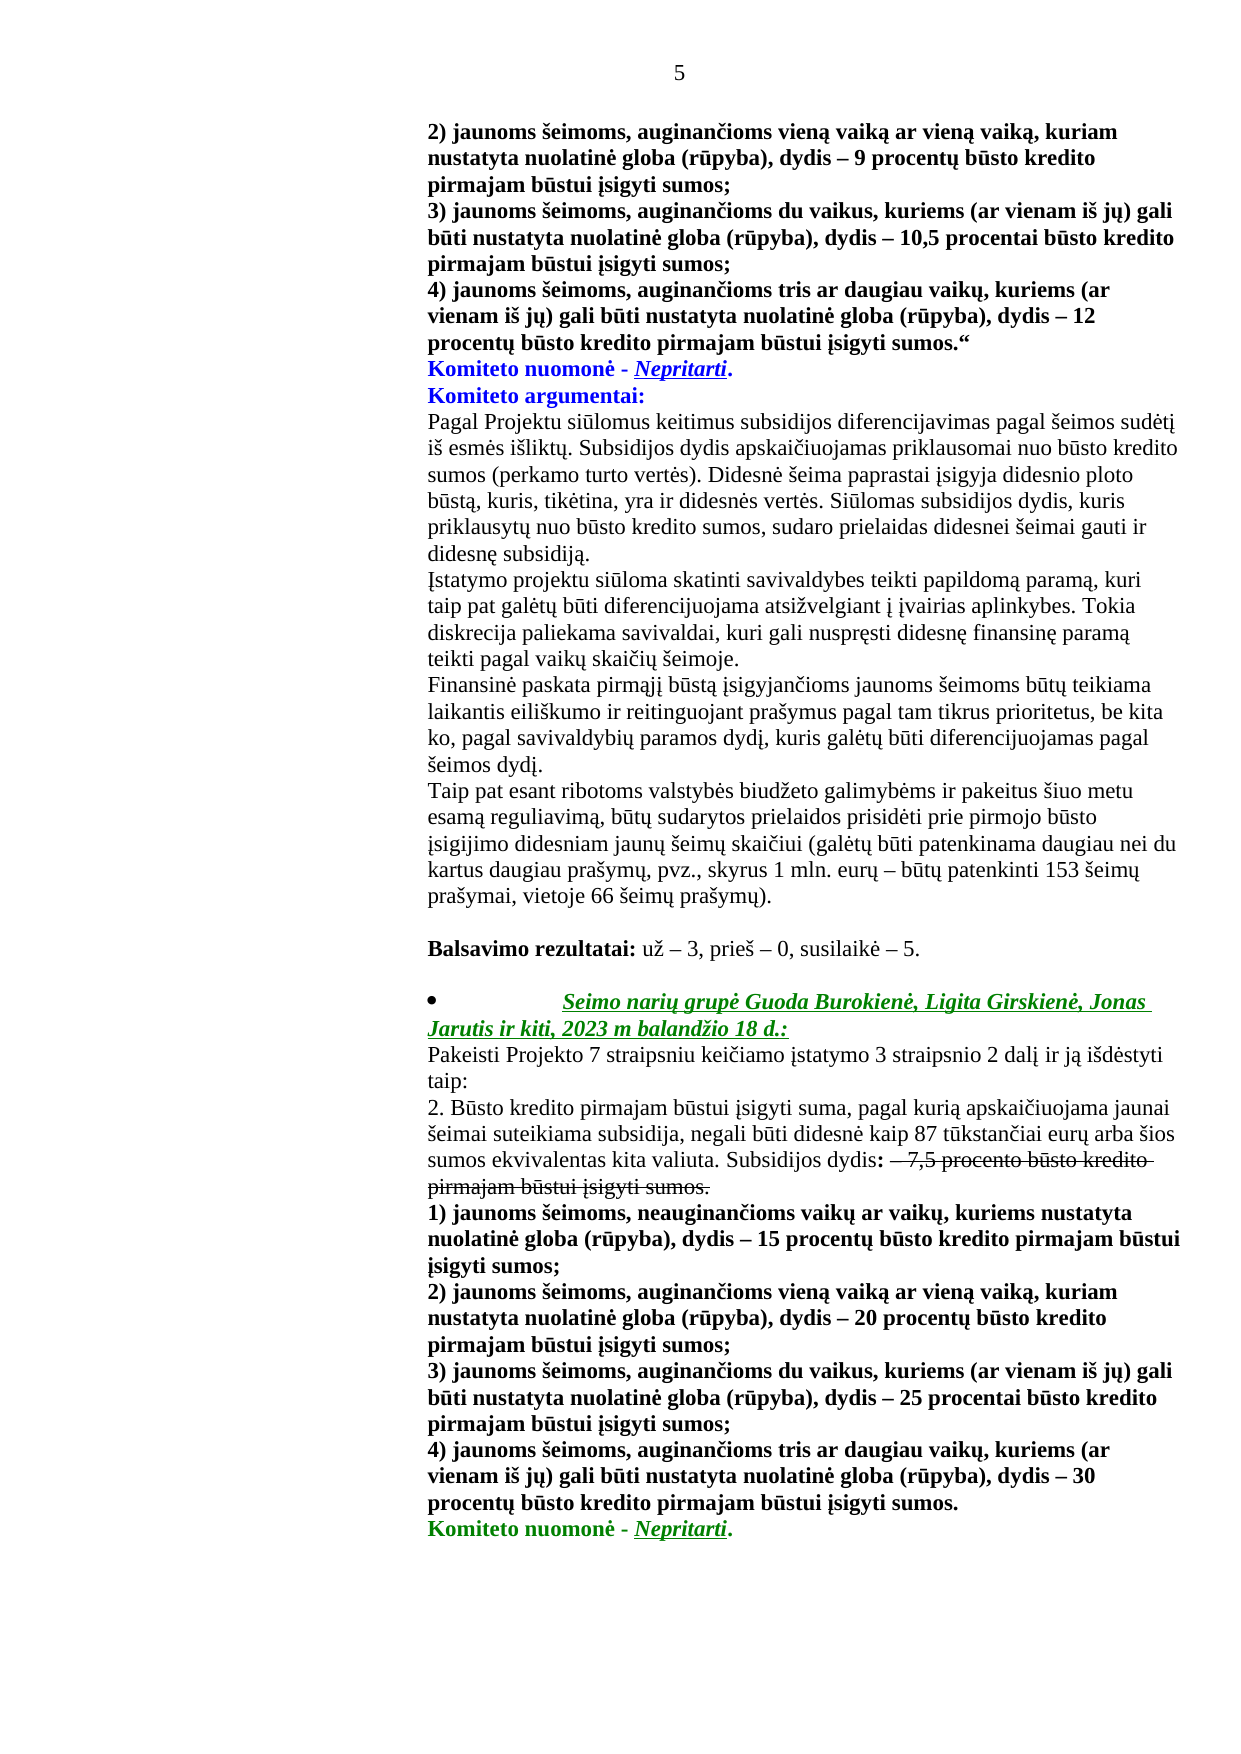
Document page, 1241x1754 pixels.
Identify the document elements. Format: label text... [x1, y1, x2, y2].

text 3) jaunoms šeimoms, auginančioms du vaikus, kuriems (ar vienam iš jų) gali būti nustatyta nuolatinė globa (rūpyba), dydis – 10,5 procentai būsto kredito pirmajam būstui įsigyti sumos; [427, 197, 1181, 276]
text 4) jaunoms šeimoms, auginančioms tris ar daugiau vaikų, kuriems (ar vienam iš jų) gali būti nustatyta nuolatinė globa (rūpyba), dydis – 12 procentų būsto kredito pirmajam būstui įsigyti sumos.“ [427, 276, 1181, 355]
text Komiteto nuomonė - Nepritarti. [427, 355, 1181, 382]
text 1) jaunoms šeimoms, neauginančioms vaikų ar vaikų, kuriems nustatyta nuolatinė globa (rūpyba), dydis – 15 procentų būsto kredito pirmajam būstui įsigyti sumos; [427, 1199, 1181, 1278]
text Pakeisti Projekto 7 straipsniu keičiamo įstatymo 3 straipsnio 2 dalį ir ją išdėstyti taip: [427, 1041, 1181, 1094]
text Finansinė paskata pirmąjį būstą įsigyjančioms jaunoms šeimoms būtų teikiama laikantis eiliškumo ir reitinguojant prašymus pagal tam tikrus prioritetus, be kita ko, pagal savivaldybių paramos dydį, kuris galėtų būti diferencijuojamas pagal šeimos dydį. [427, 672, 1181, 777]
text Pagal Projektu siūlomus keitimus subsidijos diferencijavimas pagal šeimos sudėtį iš esmės išliktų. Subsidijos dydis apskaičiuojamas priklausomai nuo būsto kredito sumos (perkamo turto vertės). Didesnė šeima paprastai įsigyja didesnio ploto būstą, kuris, tikėtina, yra ir didesnės vertės. Siūlomas subsidijos dydis, kuris priklausytų nuo būsto kredito sumos, sudaro prielaidas didesnei šeimai gauti ir didesnę subsidiją. [427, 408, 1181, 566]
text Balsavimo rezultatai: už – 3, prieš – 0, susilaikė – 5. [427, 935, 1181, 961]
text Įstatymo projektu siūloma skatinti savivaldybes teikti papildomą paramą, kuri taip pat galėtų būti diferencijuojama atsižvelgiant į įvairias aplinkybes. Tokia diskrecija paliekama savivaldai, kuri gali nuspręsti didesnę finansinę paramą teikti pagal vaikų skaičių šeimoje. [427, 566, 1181, 672]
text 2) jaunoms šeimoms, auginančioms vieną vaiką ar vieną vaiką, kuriam nustatyta nuolatinė globa (rūpyba), dydis – 20 procentų būsto kredito pirmajam būstui įsigyti sumos; [427, 1278, 1181, 1357]
text 4) jaunoms šeimoms, auginančioms tris ar daugiau vaikų, kuriems (ar vienam iš jų) gali būti nustatyta nuolatinė globa (rūpyba), dydis – 30 procentų būsto kredito pirmajam būstui įsigyti sumos. [427, 1436, 1181, 1515]
text 2) jaunoms šeimoms, auginančioms vieną vaiką ar vieną vaiką, kuriam nustatyta nuolatinė globa (rūpyba), dydis – 9 procentų būsto kredito pirmajam būstui įsigyti sumos; [427, 118, 1181, 197]
text Komiteto nuomonė - Nepritarti. [427, 1515, 1181, 1542]
text 3) jaunoms šeimoms, auginančioms du vaikus, kuriems (ar vienam iš jų) gali būti nustatyta nuolatinė globa (rūpyba), dydis – 25 procentai būsto kredito pirmajam būstui įsigyti sumos; [427, 1357, 1181, 1436]
text Komiteto argumentai: [427, 382, 1181, 408]
text Taip pat esant ribotoms valstybės biudžeto galimybėms ir pakeitus šiuo metu esamą reguliavimą, būtų sudarytos prielaidos prisidėti prie pirmojo būsto įsigijimo didesniam jaunų šeimų skaičiui (galėtų būti patenkinama daugiau nei du kartus daugiau prašymų, pvz., skyrus 1 mln. eurų – būtų patenkinti 153 šeimų prašymai, vietoje 66 šeimų prašymų). [427, 777, 1181, 909]
list Seimo narių grupė Guoda Burokienė, Ligita Girskienė, Jonas Jarutis ir kiti, 2023 m balandžio 18 d.: [427, 988, 1181, 1041]
text 2. Būsto kredito pirmajam būstui įsigyti suma, pagal kurią apskaičiuojama jaunai šeimai suteikiama subsidija, negali būti didesnė kaip 87 tūkstančiai eurų arba šios sumos ekvivalentas kita valiuta. Subsidijos dydis: – 7,5 procento būsto kredito pirmajam būstui įsigyti sumos. [427, 1094, 1181, 1199]
